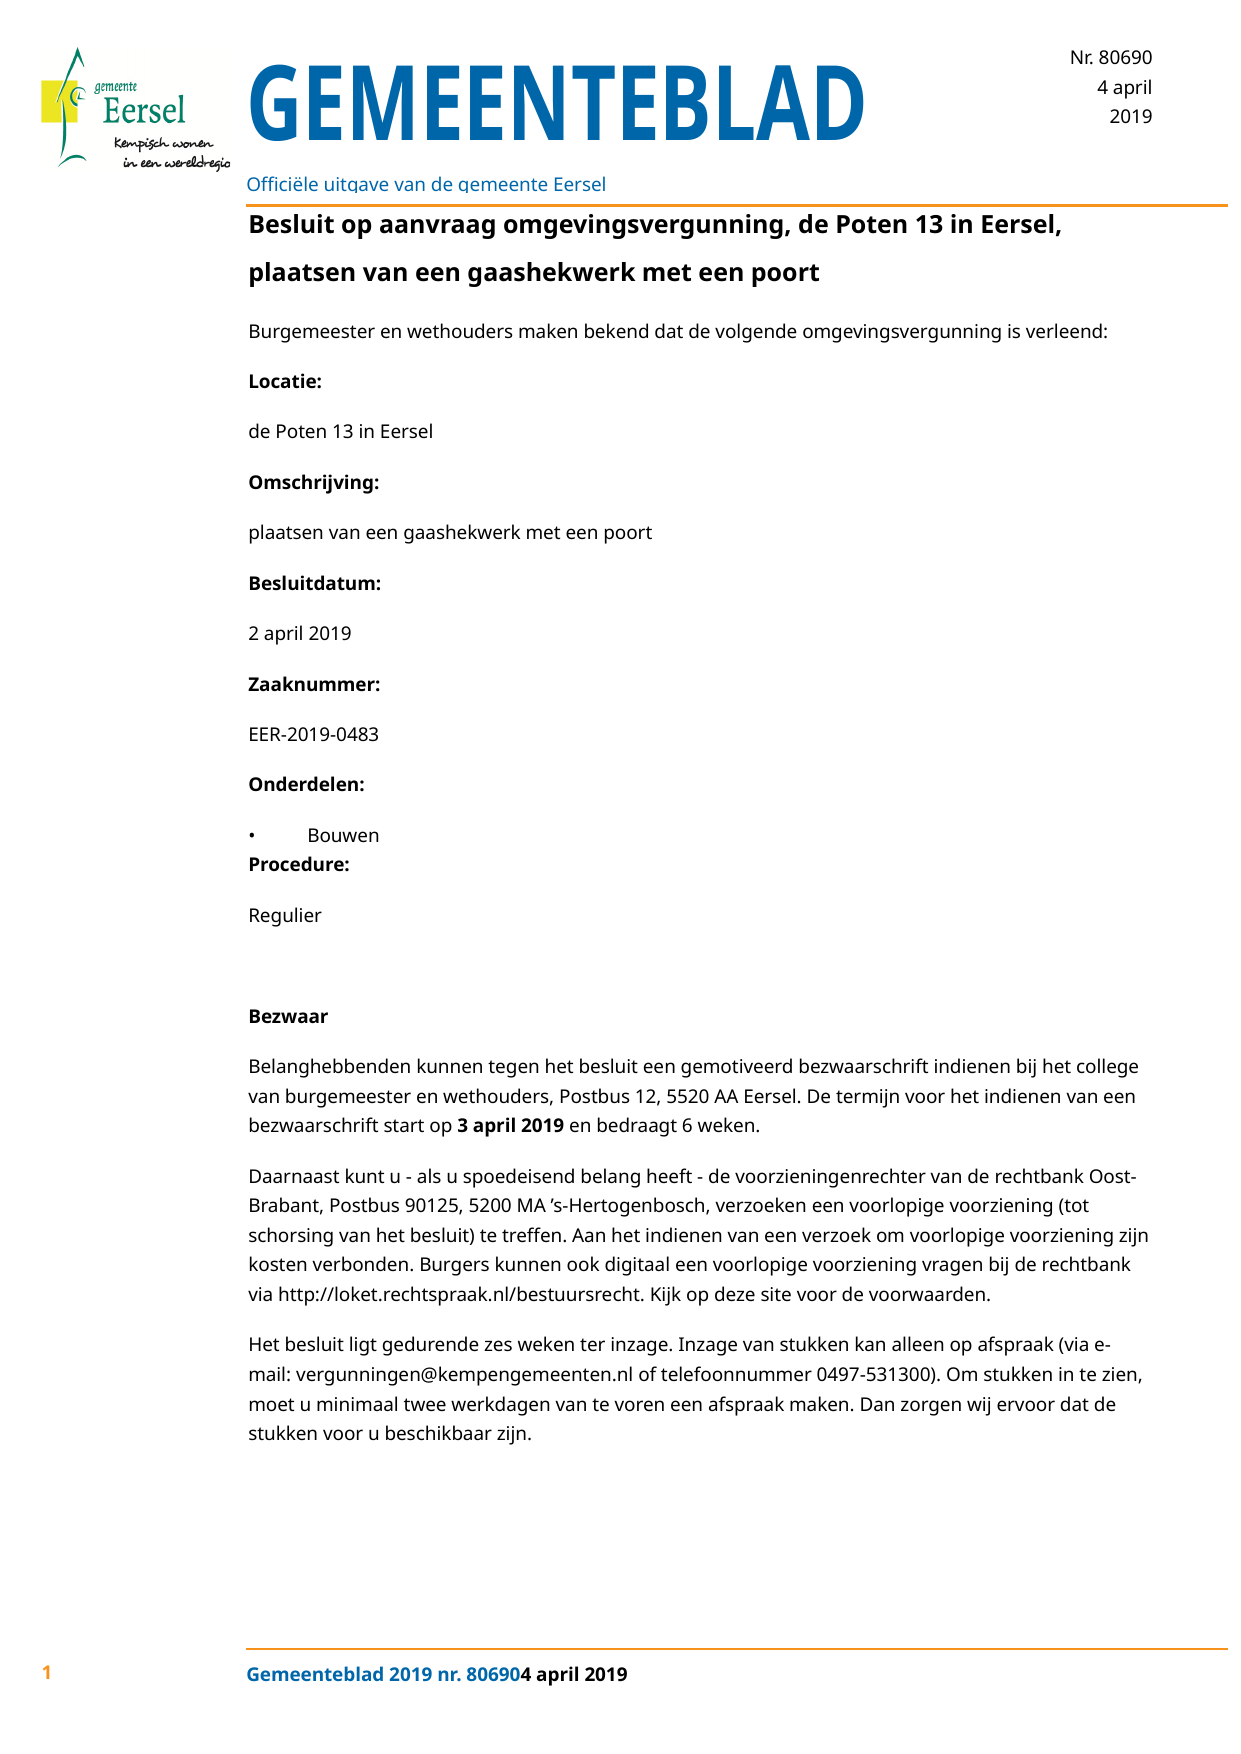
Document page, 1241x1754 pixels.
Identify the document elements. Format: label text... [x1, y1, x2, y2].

text Procedure: [248, 852, 1152, 877]
text EER-2019-0483 [248, 721, 1152, 747]
text Besluit op aanvraag omgevingsvergunning, de Poten 13 in Eersel, plaatsen van een gaashekwerk met een poort [248, 207, 1152, 288]
text Besluitdatum: [248, 570, 1152, 596]
text Locatie: [248, 368, 1152, 394]
text de Poten 13 in Eersel [248, 419, 1152, 444]
text plaatsen van een gaashekwerk met een poort [248, 519, 1152, 545]
list Bouwen [248, 822, 1152, 848]
text Belanghebbenden kunnen tegen het besluit een gemotiveerd bezwaarschrift indienen bij het college van burgemeester en wethouders, Postbus 12, 5520 AA Eersel. De termijn voor het indienen van een bezwaarschrift start op 3 april 2019 en bedraagt 6 weken. [248, 1053, 1152, 1138]
text Regulier [248, 902, 1152, 928]
text Het besluit ligt gedurende zes weken ter inzage. Inzage van stukken kan alleen op afspraak (via e-mail: vergunningen@kempengemeenten.nl of telefoonnummer 0497-531300). Om stukken in te zien, moet u minimaal twee werkdagen van te voren een afspraak maken. Dan zorgen wij ervoor dat de stukken voor u beschikbaar zijn. [248, 1332, 1152, 1446]
text Bezwaar [248, 1003, 1152, 1029]
picture [41, 47, 231, 172]
text Omschrijving: [248, 469, 1152, 495]
text Zaaknummer: [248, 671, 1152, 697]
text Burgemeester en wethouders maken bekend dat de volgende omgevingsvergunning is verleend: [248, 318, 1152, 344]
text Onderdelen: [248, 772, 1152, 797]
text Daarnaast kunt u - als u spoedeisend belang heeft - de voorzieningenrechter van de rechtbank Oost-Brabant, Postbus 90125, 5200 MA ’s-Hertogenbosch, verzoeken een voorlopige voorziening (tot schorsing van het besluit) te treffen. Aan het indienen van een verzoek om voorlopige voorziening zijn kosten verbonden. Burgers kunnen ook digitaal een voorlopige voorziening vragen bij de rechtbank via http://loket.rechtspraak.nl/bestuursrecht. Kijk op deze site voor de voorwaarden. [248, 1163, 1152, 1307]
text 2 april 2019 [248, 620, 1152, 646]
